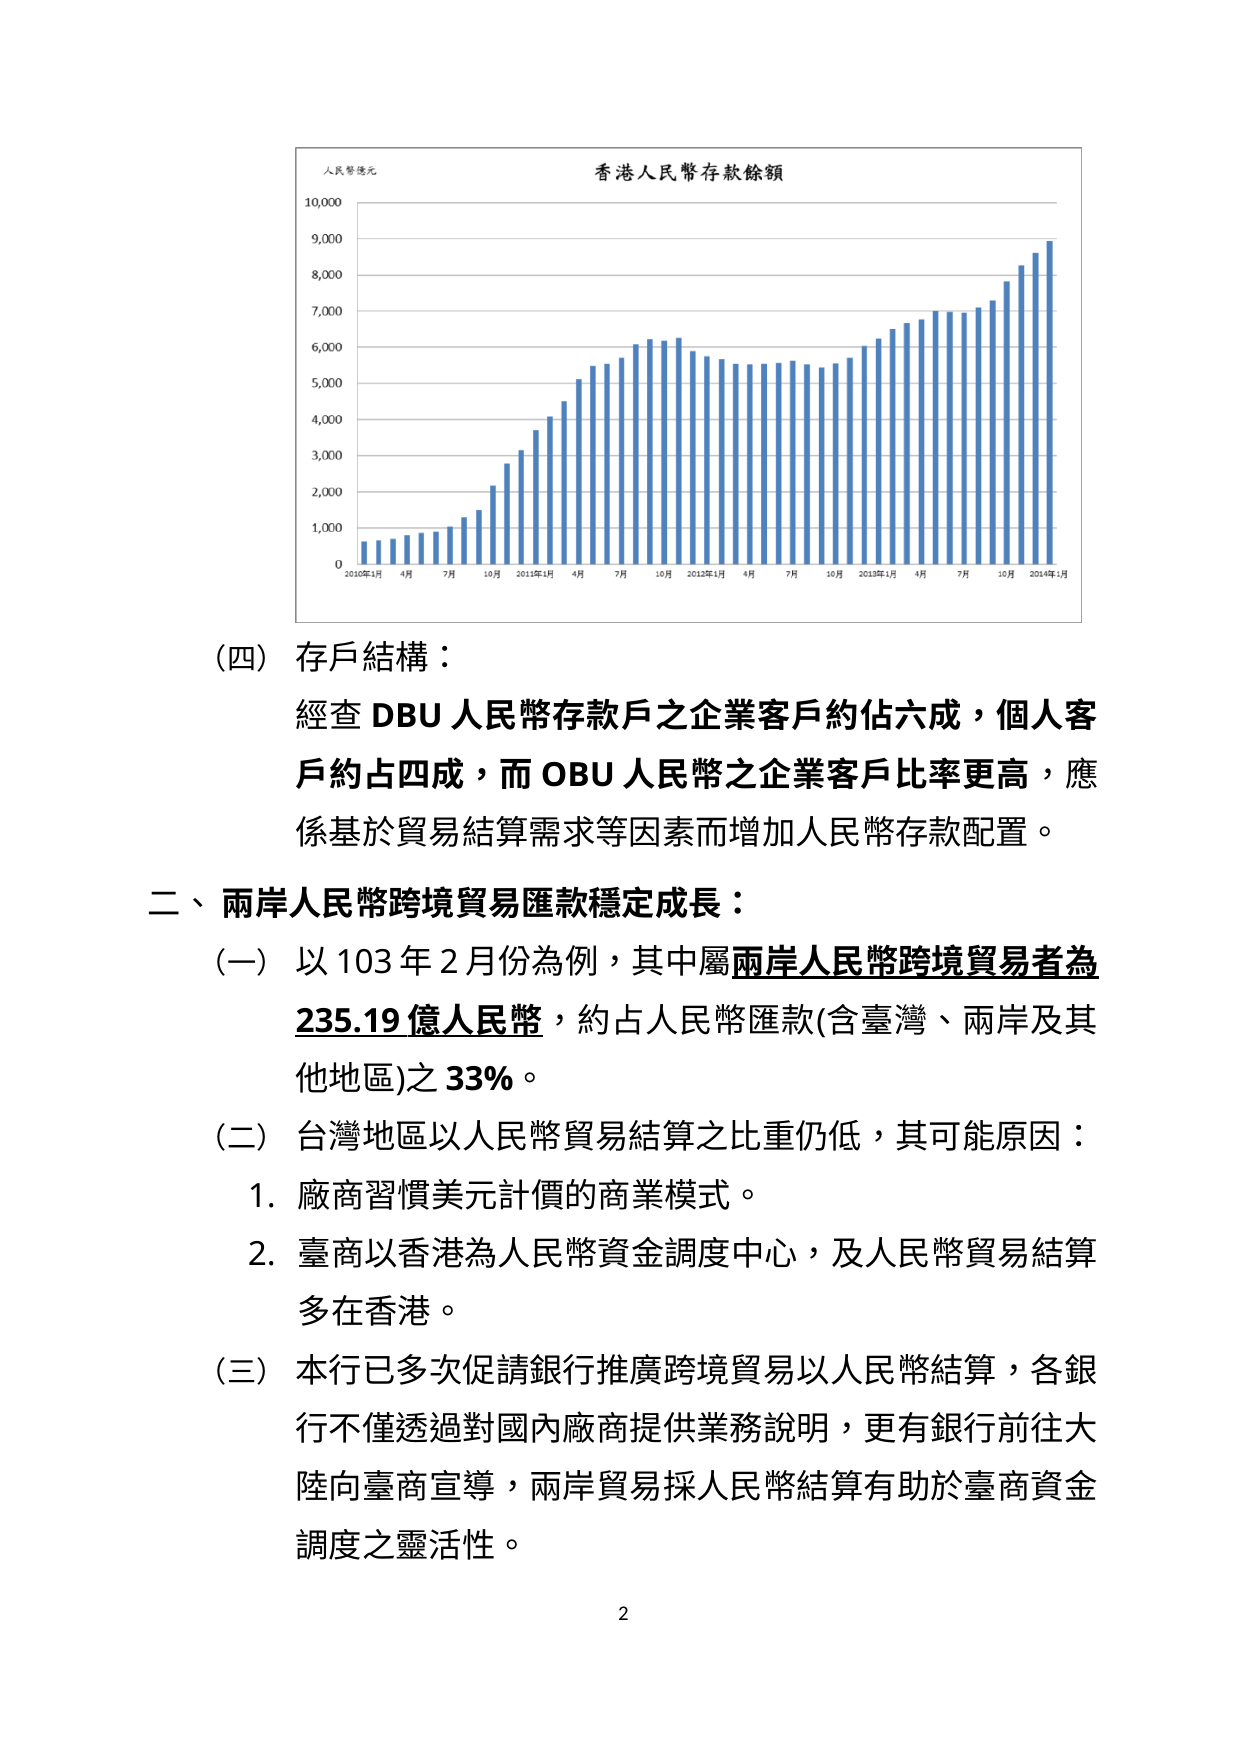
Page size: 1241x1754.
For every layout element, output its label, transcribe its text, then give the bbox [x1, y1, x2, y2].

list 以103年2月份為例，其中屬兩岸人民幣跨境貿易者為235.19億人民幣，約占人民幣匯款(含臺灣、兩岸及其他地區)之33%。 [198, 927, 1098, 1102]
list 兩岸人民幣跨境貿易匯款穩定成長： [148, 869, 1098, 927]
list 台灣地區以人民幣貿易結算之比重仍低，其可能原因： [198, 1102, 1098, 1160]
picture [295, 147, 1082, 623]
list 存戶結構： 經查DBU人民幣存款戶之企業客戶約佔六成，個人客戶約占四成，而OBU人民幣之企業客戶比率更高，應係基於貿易結算需求等因素而增加人民幣存款配置。 [198, 623, 1098, 856]
list 廠商習慣美元計價的商業模式。 [248, 1160, 1098, 1219]
list 本行已多次促請銀行推廣跨境貿易以人民幣結算，各銀行不僅透過對國內廠商提供業務說明，更有銀行前往大陸向臺商宣導，兩岸貿易採人民幣結算有助於臺商資金調度之靈活性。 [198, 1335, 1098, 1569]
list 臺商以香港為人民幣資金調度中心，及人民幣貿易結算多在香港。 [248, 1219, 1098, 1335]
